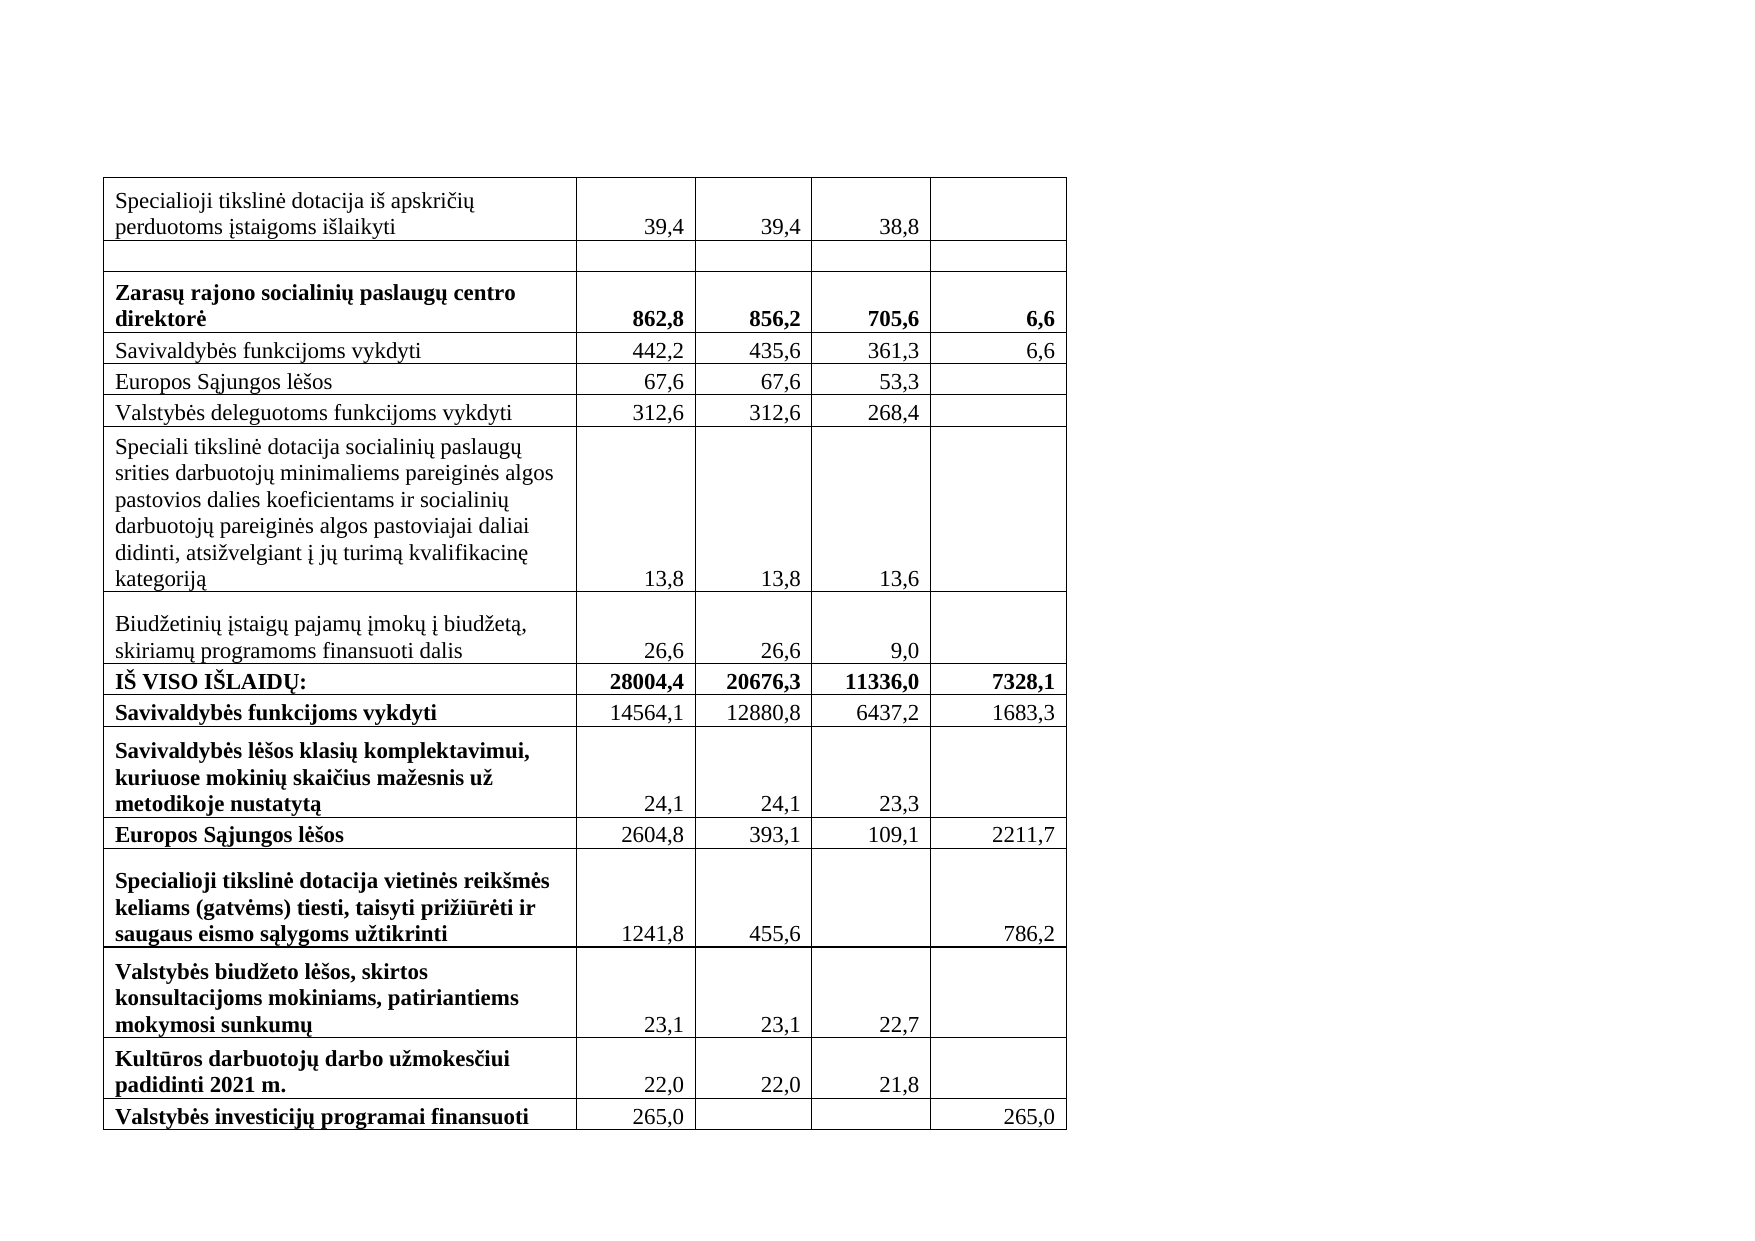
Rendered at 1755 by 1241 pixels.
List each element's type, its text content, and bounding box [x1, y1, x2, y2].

table_cell [931, 948, 1066, 1037]
table_cell 856,2 [696, 272, 811, 332]
table_cell Specialioji tikslinė dotacija vietinės reikšmės keliams (gatvėms) tiesti, taisyti prižiūrėti ir saugaus eismo sąlygoms užtikrinti [104, 849, 576, 946]
table_cell IŠ VISO IŠLAIDŲ: [104, 664, 576, 694]
table_cell 1683,3 [931, 695, 1066, 726]
table_cell 26,6 [696, 592, 811, 663]
table_cell Zarasų rajono socialinių paslaugų centro direktorė [104, 272, 576, 332]
table_cell 20676,3 [696, 664, 811, 694]
table_cell [931, 727, 1066, 817]
table_cell 1241,8 [577, 849, 695, 946]
table_cell 6437,2 [812, 695, 930, 726]
table_cell Valstybės investicijų programai finansuoti [104, 1099, 576, 1129]
table_cell Valstybės biudžeto lėšos, skirtos konsultacijoms mokiniams, patiriantiems mokymosi sunkumų [104, 948, 576, 1037]
table_cell Specialioji tikslinė dotacija iš apskričių perduotoms įstaigoms išlaikyti [104, 178, 576, 240]
table_cell Biudžetinių įstaigų pajamų įmokų į biudžetą, skiriamų programoms finansuoti dalis [104, 592, 576, 663]
table_cell 435,6 [696, 333, 811, 363]
table_cell 39,4 [696, 178, 811, 240]
table_cell Valstybės deleguotoms funkcijoms vykdyti [104, 395, 576, 426]
table_cell 24,1 [577, 727, 695, 817]
table_cell 2604,8 [577, 818, 695, 848]
table_cell 265,0 [931, 1099, 1066, 1129]
table_cell 22,7 [812, 948, 930, 1037]
table_cell 24,1 [696, 727, 811, 817]
table_cell 9,0 [812, 592, 930, 663]
table_cell 7328,1 [931, 664, 1066, 694]
table_cell [931, 592, 1066, 663]
table_cell 312,6 [696, 395, 811, 426]
table_cell 442,2 [577, 333, 695, 363]
table_cell 312,6 [577, 395, 695, 426]
table_cell 38,8 [812, 178, 930, 240]
table_cell 13,6 [812, 427, 930, 591]
table_cell [577, 241, 695, 271]
table_cell 23,1 [696, 948, 811, 1037]
table_cell 862,8 [577, 272, 695, 332]
table_cell 53,3 [812, 364, 930, 394]
table_cell 23,3 [812, 727, 930, 817]
table_cell [931, 364, 1066, 394]
table_cell 109,1 [812, 818, 930, 848]
table_cell [931, 178, 1066, 240]
table_cell 393,1 [696, 818, 811, 848]
table_cell Savivaldybės funkcijoms vykdyti [104, 333, 576, 363]
table_cell 705,6 [812, 272, 930, 332]
table_cell [104, 241, 576, 271]
table_cell 67,6 [696, 364, 811, 394]
table_cell [931, 395, 1066, 426]
table_cell Europos Sąjungos lėšos [104, 364, 576, 394]
table_cell [696, 241, 811, 271]
table_cell 12880,8 [696, 695, 811, 726]
table_cell 39,4 [577, 178, 695, 240]
table_cell 11336,0 [812, 664, 930, 694]
table_cell 26,6 [577, 592, 695, 663]
table_cell [696, 1099, 811, 1129]
table_cell 22,0 [577, 1038, 695, 1098]
table_cell 14564,1 [577, 695, 695, 726]
table_cell 6,6 [931, 272, 1066, 332]
table_cell Savivaldybės funkcijoms vykdyti [104, 695, 576, 726]
table_cell 23,1 [577, 948, 695, 1037]
table_cell [931, 427, 1066, 591]
table_cell 265,0 [577, 1099, 695, 1129]
table_cell [812, 1099, 930, 1129]
table_cell 22,0 [696, 1038, 811, 1098]
table_cell 13,8 [696, 427, 811, 591]
table_cell 67,6 [577, 364, 695, 394]
table_cell Kultūros darbuotojų darbo užmokesčiui padidinti 2021 m. [104, 1038, 576, 1098]
table_cell Europos Sąjungos lėšos [104, 818, 576, 848]
table_cell 2211,7 [931, 818, 1066, 848]
table_cell 6,6 [931, 333, 1066, 363]
table_cell Speciali tikslinė dotacija socialinių paslaugų srities darbuotojų minimaliems pareiginės algos pastovios dalies koeficientams ir socialinių darbuotojų pareiginės algos pastoviajai daliai didinti, atsižvelgiant į jų turimą kvalifikacinę kategoriją [104, 427, 576, 591]
table_cell 268,4 [812, 395, 930, 426]
table_cell 28004,4 [577, 664, 695, 694]
table_cell 21,8 [812, 1038, 930, 1098]
table_cell [931, 241, 1066, 271]
table_cell 361,3 [812, 333, 930, 363]
table_cell [931, 1038, 1066, 1098]
table_cell 786,2 [931, 849, 1066, 946]
table_cell 455,6 [696, 849, 811, 946]
table_cell 13,8 [577, 427, 695, 591]
table_cell [812, 849, 930, 946]
table_cell Savivaldybės lėšos klasių komplektavimui, kuriuose mokinių skaičius mažesnis už metodikoje nustatytą [104, 727, 576, 817]
table_cell [812, 241, 930, 271]
